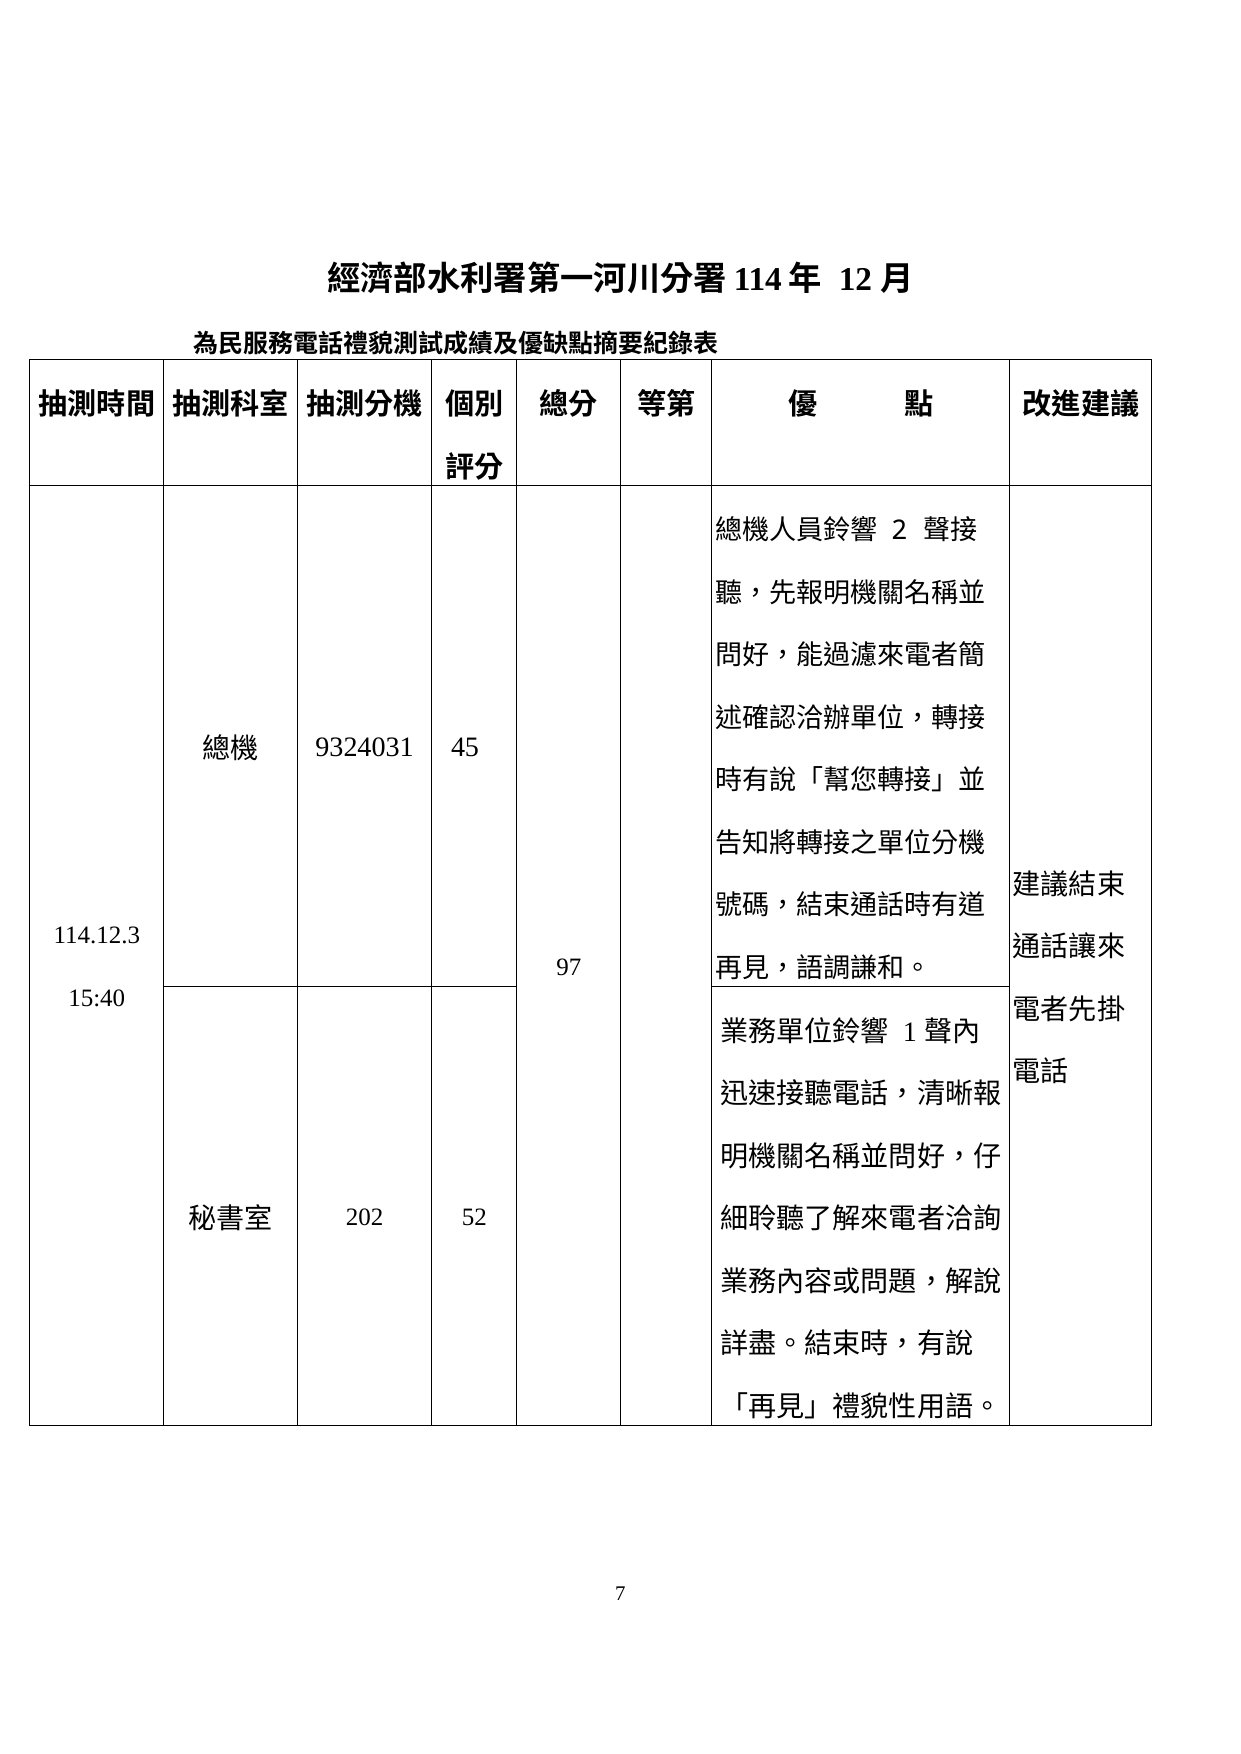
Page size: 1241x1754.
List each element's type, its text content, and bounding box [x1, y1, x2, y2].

table_cell 45 [432, 486, 516, 986]
table_header 優 點 [712, 360, 1009, 485]
table_header 改進建議 [1010, 360, 1151, 485]
table_header 抽測科室 [164, 360, 297, 485]
table_cell 總機人員鈴響 2 聲接聽，先報明機關名稱並問好，能過濾來電者簡述確認洽辦單位，轉接時有說「幫您轉接」並告知將轉接之單位分機號碼，結束通話時有道再見，語調謙和。 [712, 486, 1009, 986]
table_header 等第 [621, 360, 711, 485]
table_cell 97 [517, 486, 620, 1425]
table_header 抽測時間 [30, 360, 163, 485]
table_cell [621, 486, 711, 1425]
text 為民服務電話禮貌測試成績及優缺點摘要紀錄表 [35, 297, 1205, 359]
table_header 個別評分 [432, 360, 516, 485]
table_cell 52 [432, 987, 516, 1425]
table_header 抽測分機 [298, 360, 431, 485]
table_cell 業務單位鈴響 1 聲內迅速接聽電話，清晰報明機關名稱並問好，仔細聆聽了解來電者洽詢業務內容或問題，解說詳盡。結束時，有說「再見」禮貌性用語。 [712, 987, 1009, 1425]
text 經濟部水利署第一河川分署114年 12 月 [35, 234, 1205, 297]
table_cell 總機 [164, 486, 297, 986]
table_cell 建議結束通話讓來電者先掛電話 [1010, 486, 1151, 1425]
table_header 總分 [517, 360, 620, 485]
table_cell 秘書室 [164, 987, 297, 1425]
table_cell 202 [298, 987, 431, 1425]
table_cell 114.12.3 15:40 [30, 486, 163, 1425]
table_cell 9324031 [298, 486, 431, 986]
